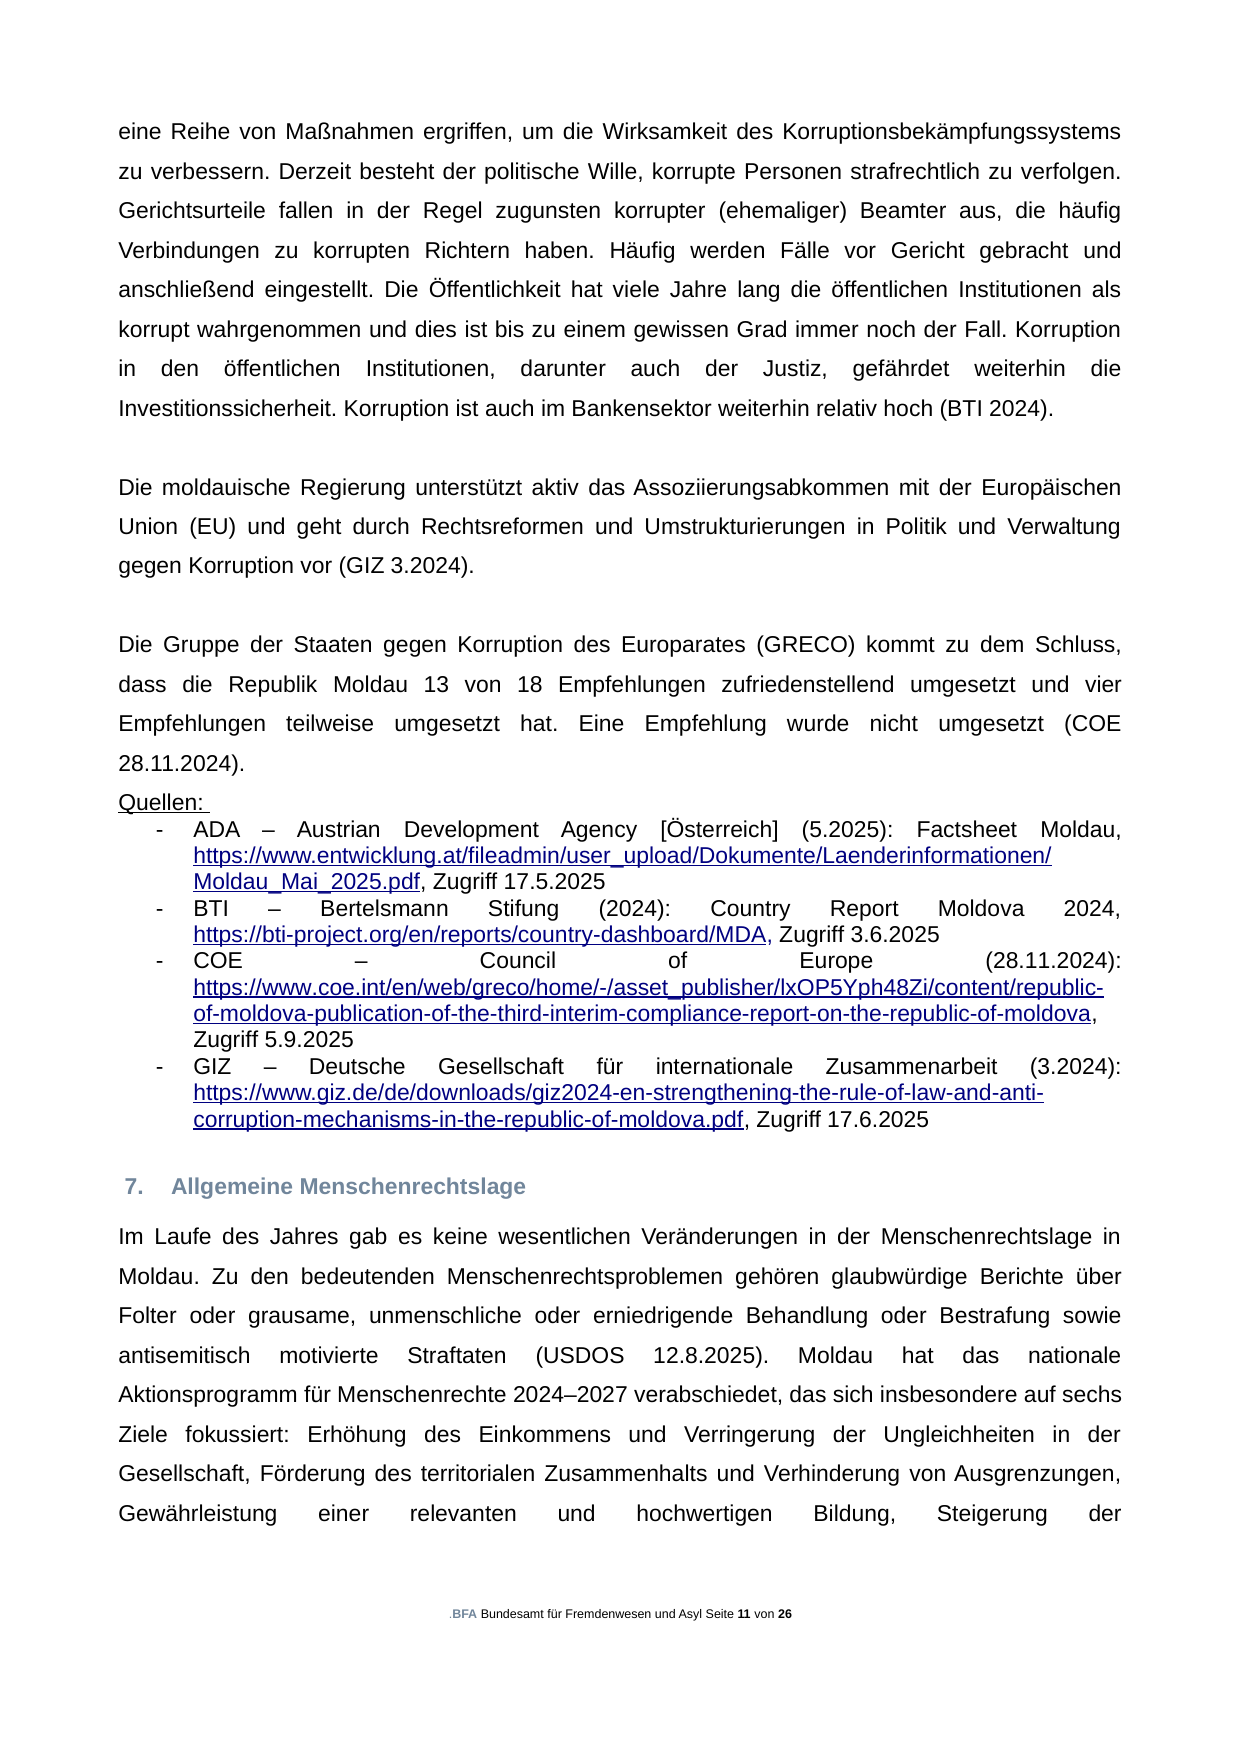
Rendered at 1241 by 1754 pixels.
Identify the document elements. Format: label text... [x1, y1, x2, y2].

text Die moldauische Regierung unterstützt aktiv das Assoziierungsabkommen mit der Europäischen Union (EU) und geht durch Rechtsreformen und Umstrukturierungen in Politik und Verwaltung gegen Korruption vor (GIZ 3.2024). [118, 473, 1122, 579]
text Quellen: [118, 789, 1122, 816]
text eine Reihe von Maßnahmen ergriffen, um die Wirksamkeit des Korruptionsbekämpfungssystems zu verbessern. Derzeit besteht der politische Wille, korrupte Personen strafrechtlich zu verfolgen. Gerichtsurteile fallen in der Regel zugunsten korrupter (ehemaliger) Beamter aus, die häufig Verbindungen zu korrupten Richtern haben. Häufig werden Fälle vor Gericht gebracht und anschließend eingestellt. Die Öffentlichkeit hat viele Jahre lang die öffentlichen Institutionen als korrupt wahrgenommen und dies ist bis zu einem gewissen Grad immer noch der Fall. Korruption in den öffentlichen Institutionen, darunter auch der Justiz, gefährdet weiterhin die Investitionssicherheit. Korruption ist auch im Bankensektor weiterhin relativ hoch (BTI 2024). [118, 118, 1122, 421]
list ADA – Austrian Development Agency [Österreich] (5.2025): Factsheet Moldau, https://www.entwicklung.at/fileadmin/user_upload/Dokumente/Laenderinformationen/Moldau_Mai_2025.pdf, Zugriff 17.5.2025 [156, 816, 1122, 895]
text Im Laufe des Jahres gab es keine wesentlichen Veränderungen in der Menschenrechtslage in Moldau. Zu den bedeutenden Menschenrechtsproblemen gehören glaubwürdige Berichte über Folter oder grausame, unmenschliche oder erniedrigende Behandlung oder Bestrafung sowie antisemitisch motivierte Straftaten (USDOS 12.8.2025). Moldau hat das nationale Aktionsprogramm für Menschenrechte 2024–2027 verabschiedet, das sich insbesondere auf sechs Ziele fokussiert: Erhöhung des Einkommens und Verringerung der Ungleichheiten in der Gesellschaft, Förderung des territorialen Zusammenhalts und Verhinderung von Ausgrenzungen, Gewährleistung einer relevanten und hochwertigen Bildung, Steigerung der [118, 1223, 1122, 1526]
list COE – Council of Europe (28.11.2024): https://www.coe.int/en/web/greco/home/-/asset_publisher/lxOP5Yph48Zi/content/republic-of-moldova-publication-of-the-third-interim-compliance-report-on-the-republic-of-moldova, Zugriff 5.9.2025 [156, 947, 1122, 1053]
list BTI – Bertelsmann Stifung (2024): Country Report Moldova 2024, https://bti-project.org/en/reports/country-dashboard/MDA, Zugriff 3.6.2025 [156, 895, 1122, 947]
subtitle Allgemeine Menschenrechtslage [118, 1173, 1112, 1199]
text Die Gruppe der Staaten gegen Korruption des Europarates (GRECO) kommt zu dem Schluss, dass die Republik Moldau 13 von 18 Empfehlungen zufriedenstellend umgesetzt und vier Empfehlungen teilweise umgesetzt hat. Eine Empfehlung wurde nicht umgesetzt (COE 28.11.2024). [118, 631, 1122, 776]
list GIZ – Deutsche Gesellschaft für internationale Zusammenarbeit (3.2024): https://www.giz.de/de/downloads/giz2024-en-strengthening-the-rule-of-law-and-anti-corruption-mechanisms-in-the-republic-of-moldova.pdf, Zugriff 17.6.2025 [156, 1053, 1122, 1132]
